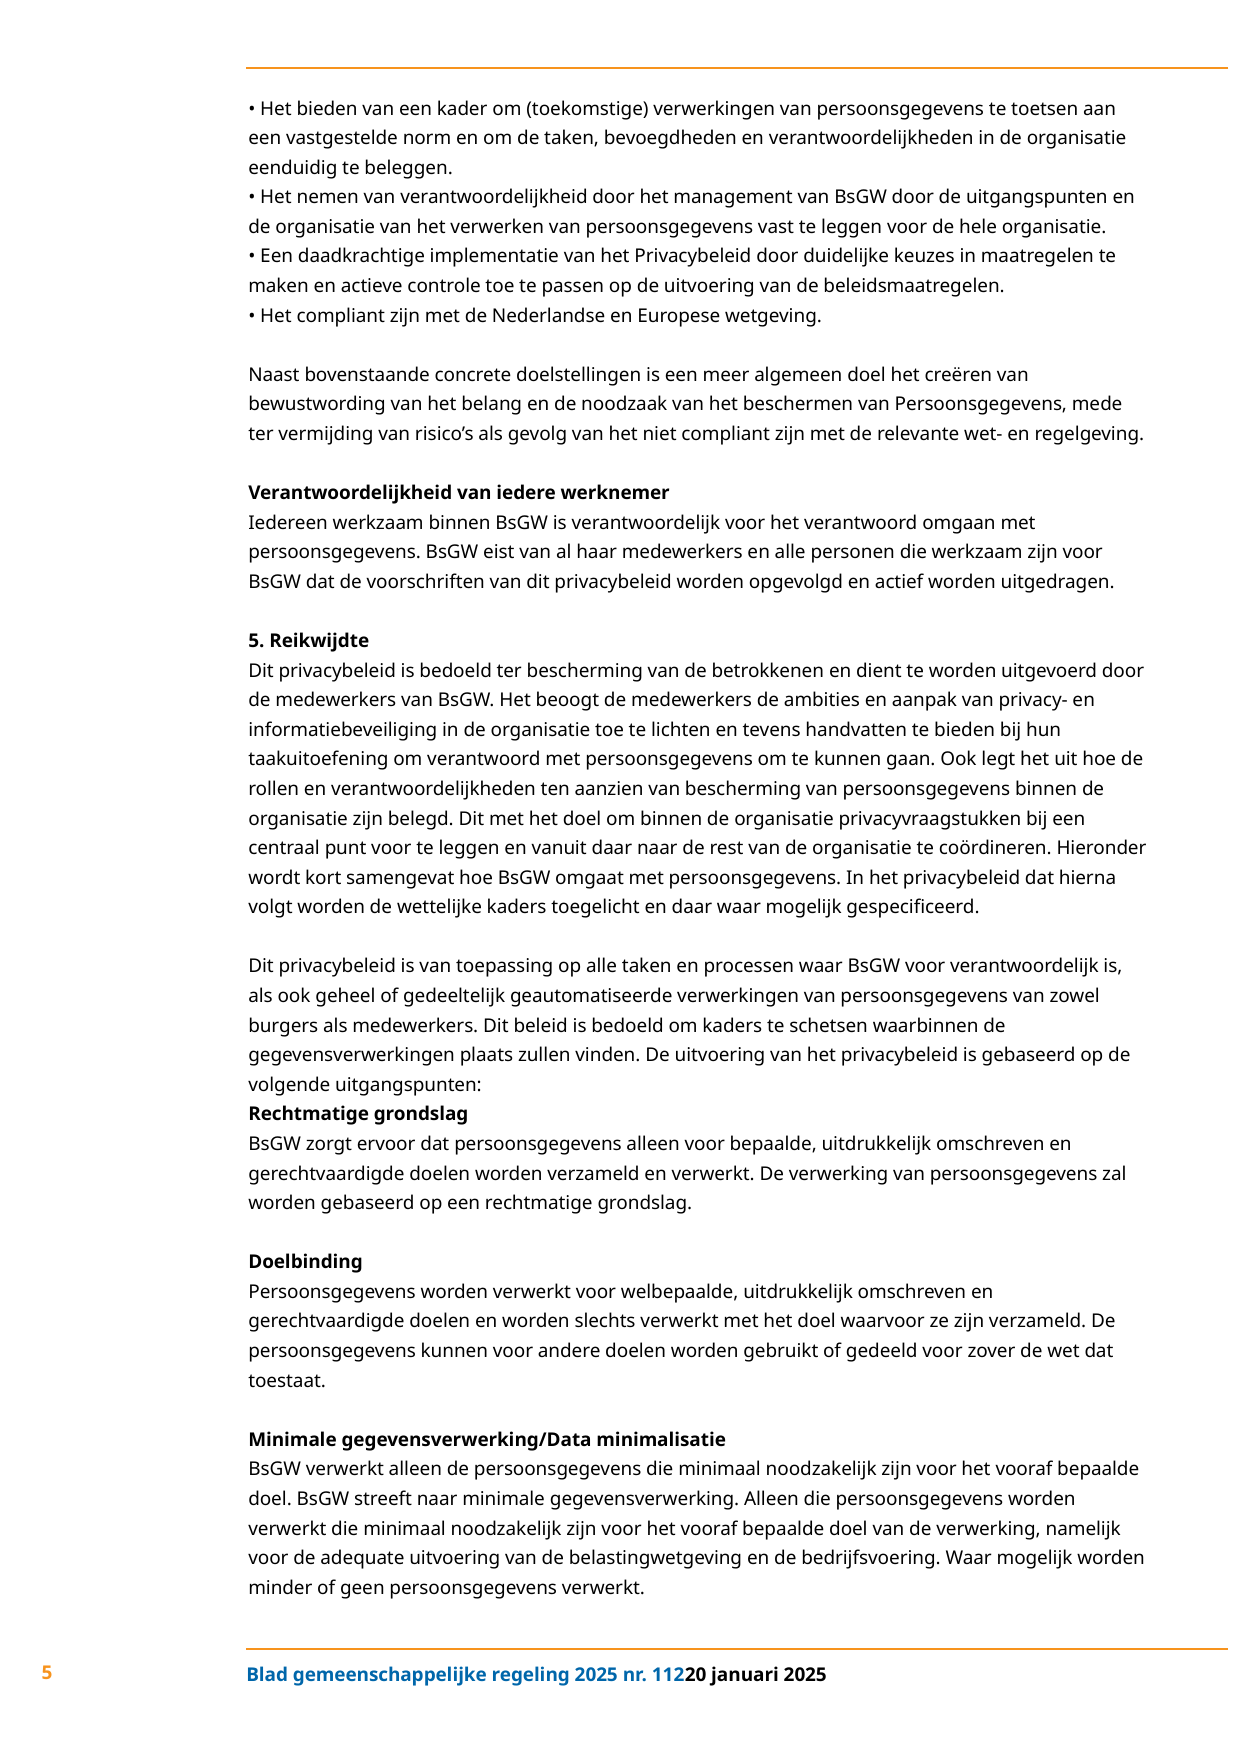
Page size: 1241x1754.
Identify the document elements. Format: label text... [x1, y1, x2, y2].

text Iedereen werkzaam binnen BsGW is verantwoordelijk voor het verantwoord omgaan met persoonsgegevens. BsGW eist van al haar medewerkers en alle personen die werkzaam zijn voor BsGW dat de voorschriften van dit privacybeleid worden opgevolgd en actief worden uitgedragen. [248, 509, 1152, 594]
text Persoonsgegevens worden verwerkt voor welbepaalde, uitdrukkelijk omschreven en gerechtvaardigde doelen en worden slechts verwerkt met het doel waarvoor ze zijn verzameld. De persoonsgegevens kunnen voor andere doelen worden gebruikt of gedeeld voor zover de wet dat toestaat. [248, 1278, 1152, 1393]
text Verantwoordelijkheid van iedere werknemer [248, 479, 1152, 505]
text 5. Reikwijdte [248, 627, 1152, 653]
picture [41, 47, 231, 172]
text Doelbinding [248, 1248, 1152, 1274]
text • Het nemen van verantwoordelijkheid door het management van BsGW door de uitgangspunten en de organisatie van het verwerken van persoonsgegevens vast te leggen voor de hele organisatie. [248, 183, 1152, 239]
text • Het compliant zijn met de Nederlandse en Europese wetgeving. [248, 302, 1152, 328]
text Dit privacybeleid is bedoeld ter bescherming van de betrokkenen en dient te worden uitgevoerd door de medewerkers van BsGW. Het beoogt de medewerkers de ambities en aanpak van privacy- en informatiebeveiliging in de organisatie toe te lichten en tevens handvatten te bieden bij hun taakuitoefening om verantwoord met persoonsgegevens om te kunnen gaan. Ook legt het uit hoe de rollen en verantwoordelijkheden ten aanzien van bescherming van persoonsgegevens binnen de organisatie zijn belegd. Dit met het doel om binnen de organisatie privacyvraagstukken bij een centraal punt voor te leggen en vanuit daar naar de rest van de organisatie te coördineren. Hieronder wordt kort samengevat hoe BsGW omgaat met persoonsgegevens. In het privacybeleid dat hierna volgt worden de wettelijke kaders toegelicht en daar waar mogelijk gespecificeerd. [248, 657, 1152, 919]
text • Een daadkrachtige implementatie van het Privacybeleid door duidelijke keuzes in maatregelen te maken en actieve controle toe te passen op de uitvoering van de beleidsmaatregelen. [248, 243, 1152, 298]
text BsGW zorgt ervoor dat persoonsgegevens alleen voor bepaalde, uitdrukkelijk omschreven en gerechtvaardigde doelen worden verzameld en verwerkt. De verwerking van persoonsgegevens zal worden gebaseerd op een rechtmatige grondslag. [248, 1130, 1152, 1215]
text BsGW verwerkt alleen de persoonsgegevens die minimaal noodzakelijk zijn voor het vooraf bepaalde doel. BsGW streeft naar minimale gegevensverwerking. Alleen die persoonsgegevens worden verwerkt die minimaal noodzakelijk zijn voor het vooraf bepaalde doel van de verwerking, namelijk voor de adequate uitvoering van de belastingwetgeving en de bedrijfsvoering. Waar mogelijk worden minder of geen persoonsgegevens verwerkt. [248, 1456, 1152, 1600]
text • Het bieden van een kader om (toekomstige) verwerkingen van persoonsgegevens te toetsen aan een vastgestelde norm en om de taken, bevoegdheden en verantwoordelijkheden in de organisatie eenduidig te beleggen. [248, 95, 1152, 180]
text Dit privacybeleid is van toepassing op alle taken en processen waar BsGW voor verantwoordelijk is, als ook geheel of gedeeltelijk geautomatiseerde verwerkingen van persoonsgegevens van zowel burgers als medewerkers. Dit beleid is bedoeld om kaders te schetsen waarbinnen de gegevensverwerkingen plaats zullen vinden. De uitvoering van het privacybeleid is gebaseerd op de volgende uitgangspunten: [248, 953, 1152, 1097]
text Naast bovenstaande concrete doelstellingen is een meer algemeen doel het creëren van bewustwording van het belang en de noodzaak van het beschermen van Persoonsgegevens, mede ter vermijding van risico’s als gevolg van het niet compliant zijn met de relevante wet- en regelgeving. [248, 361, 1152, 446]
text Rechtmatige grondslag [248, 1101, 1152, 1126]
text Minimale gegevensverwerking/Data minimalisatie [248, 1426, 1152, 1452]
